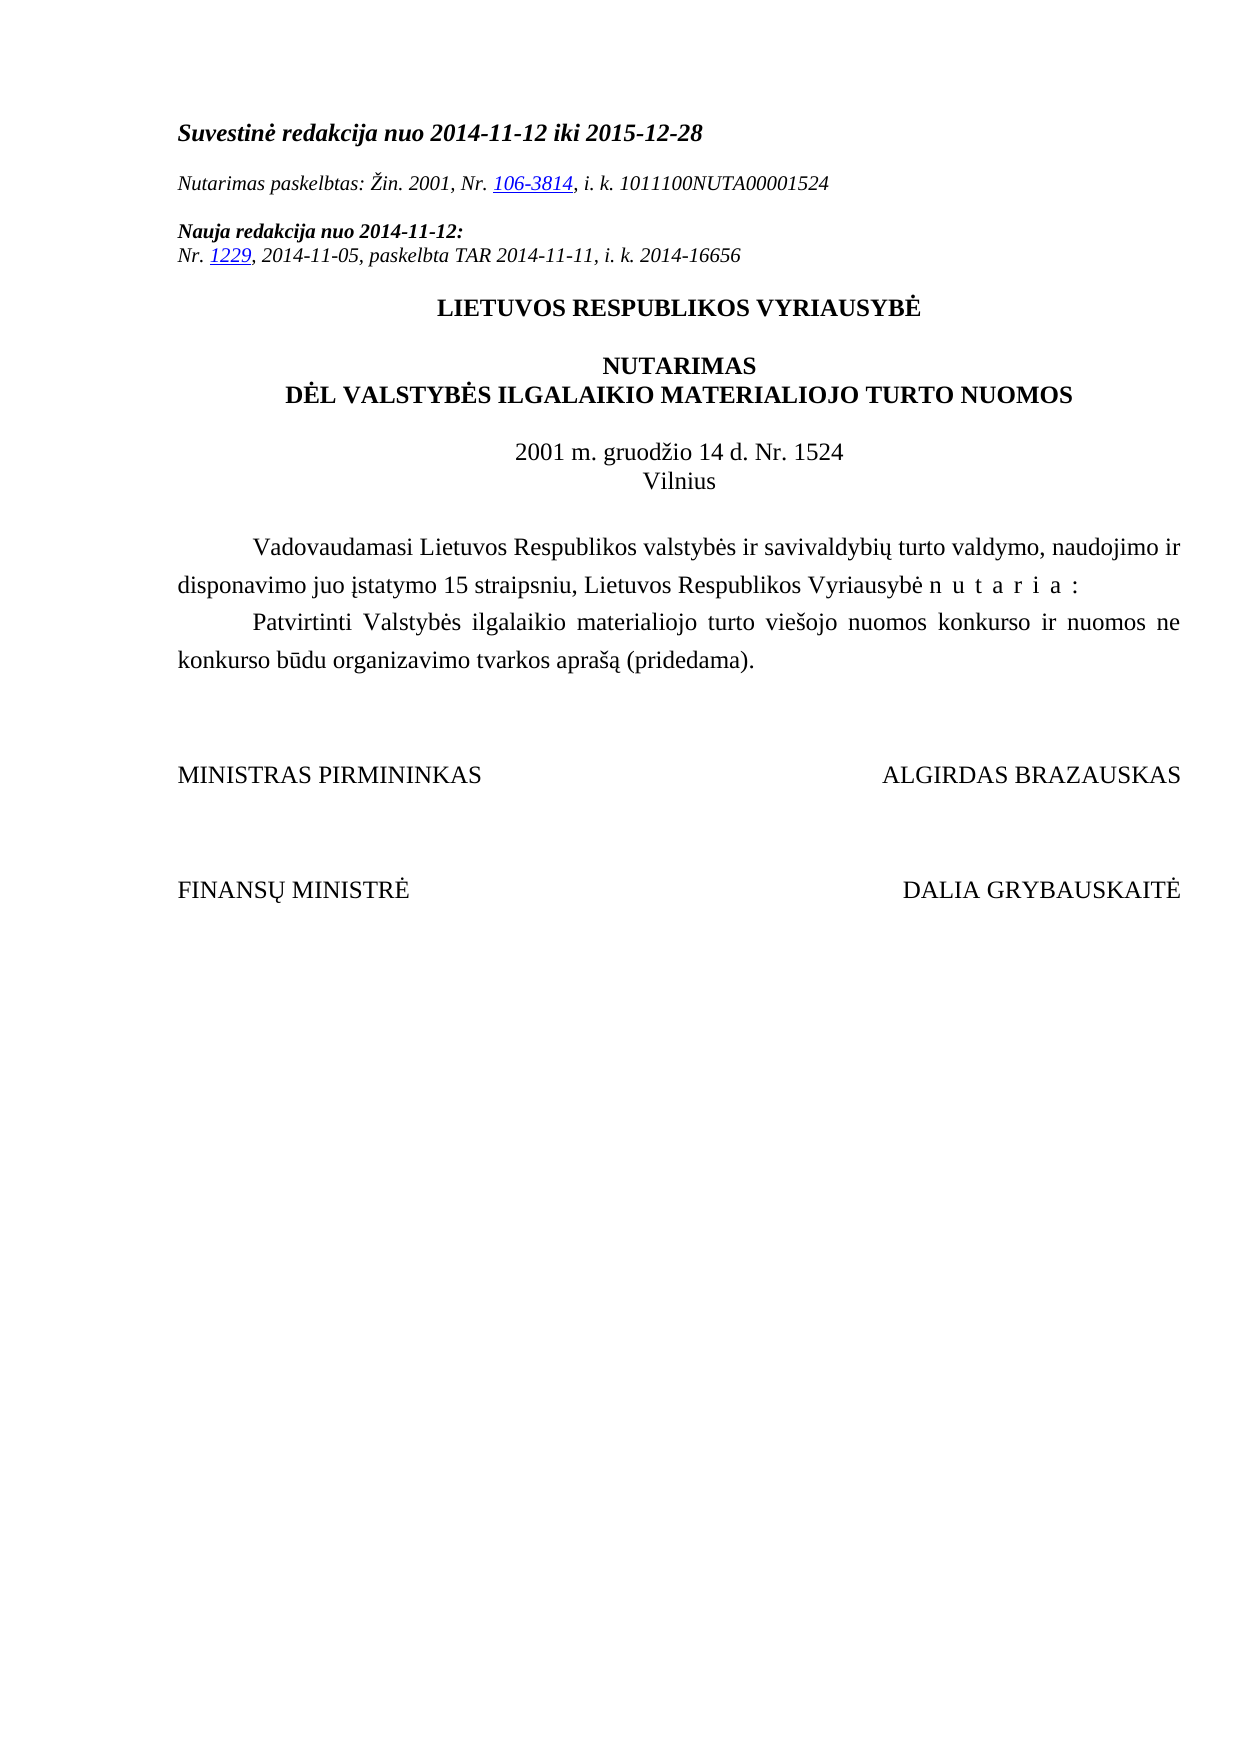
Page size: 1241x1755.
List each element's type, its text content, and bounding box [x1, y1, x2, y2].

text Finansų ministrė Dalia Grybauskaitė [177, 875, 1181, 903]
text 2001 m. gruodžio 14 d. Nr. 1524 [177, 437, 1181, 466]
text Ministras Pirmininkas Algirdas Brazauskas [177, 760, 1181, 788]
text Nutarimas paskelbtas: Žin. 2001, Nr. 106-3814, i. k. 1011100NUTA00001524 [177, 171, 1181, 195]
text Suvestinė redakcija nuo 2014-11-12 iki 2015-12-28 [177, 118, 1181, 147]
text Vilnius [177, 466, 1181, 495]
text DĖL VALSTYBĖS ILGALAIKIO MATERIALIOJO TURTO NUOMOS [177, 380, 1181, 408]
text LIETUVOS RESPUBLIKOS VYRIAUSYBĖ [177, 293, 1181, 322]
text Vadovaudamasi Lietuvos Respublikos valstybės ir savivaldybių turto valdymo, naudojimo ir disponavimo juo įstatymo 15 straipsniu, Lietuvos Respublikos Vyriausybė nutaria: [177, 523, 1181, 598]
text Nauja redakcija nuo 2014-11-12: [177, 219, 1181, 243]
text NUTARIMAS [177, 351, 1181, 380]
text Nr. 1229, 2014-11-05, paskelbta TAR 2014-11-11, i. k. 2014-16656 [177, 243, 1181, 267]
text Patvirtinti Valstybės ilgalaikio materialiojo turto viešojo nuomos konkurso ir nuomos ne konkurso būdu organizavimo tvarkos aprašą (pridedama). [177, 598, 1181, 673]
